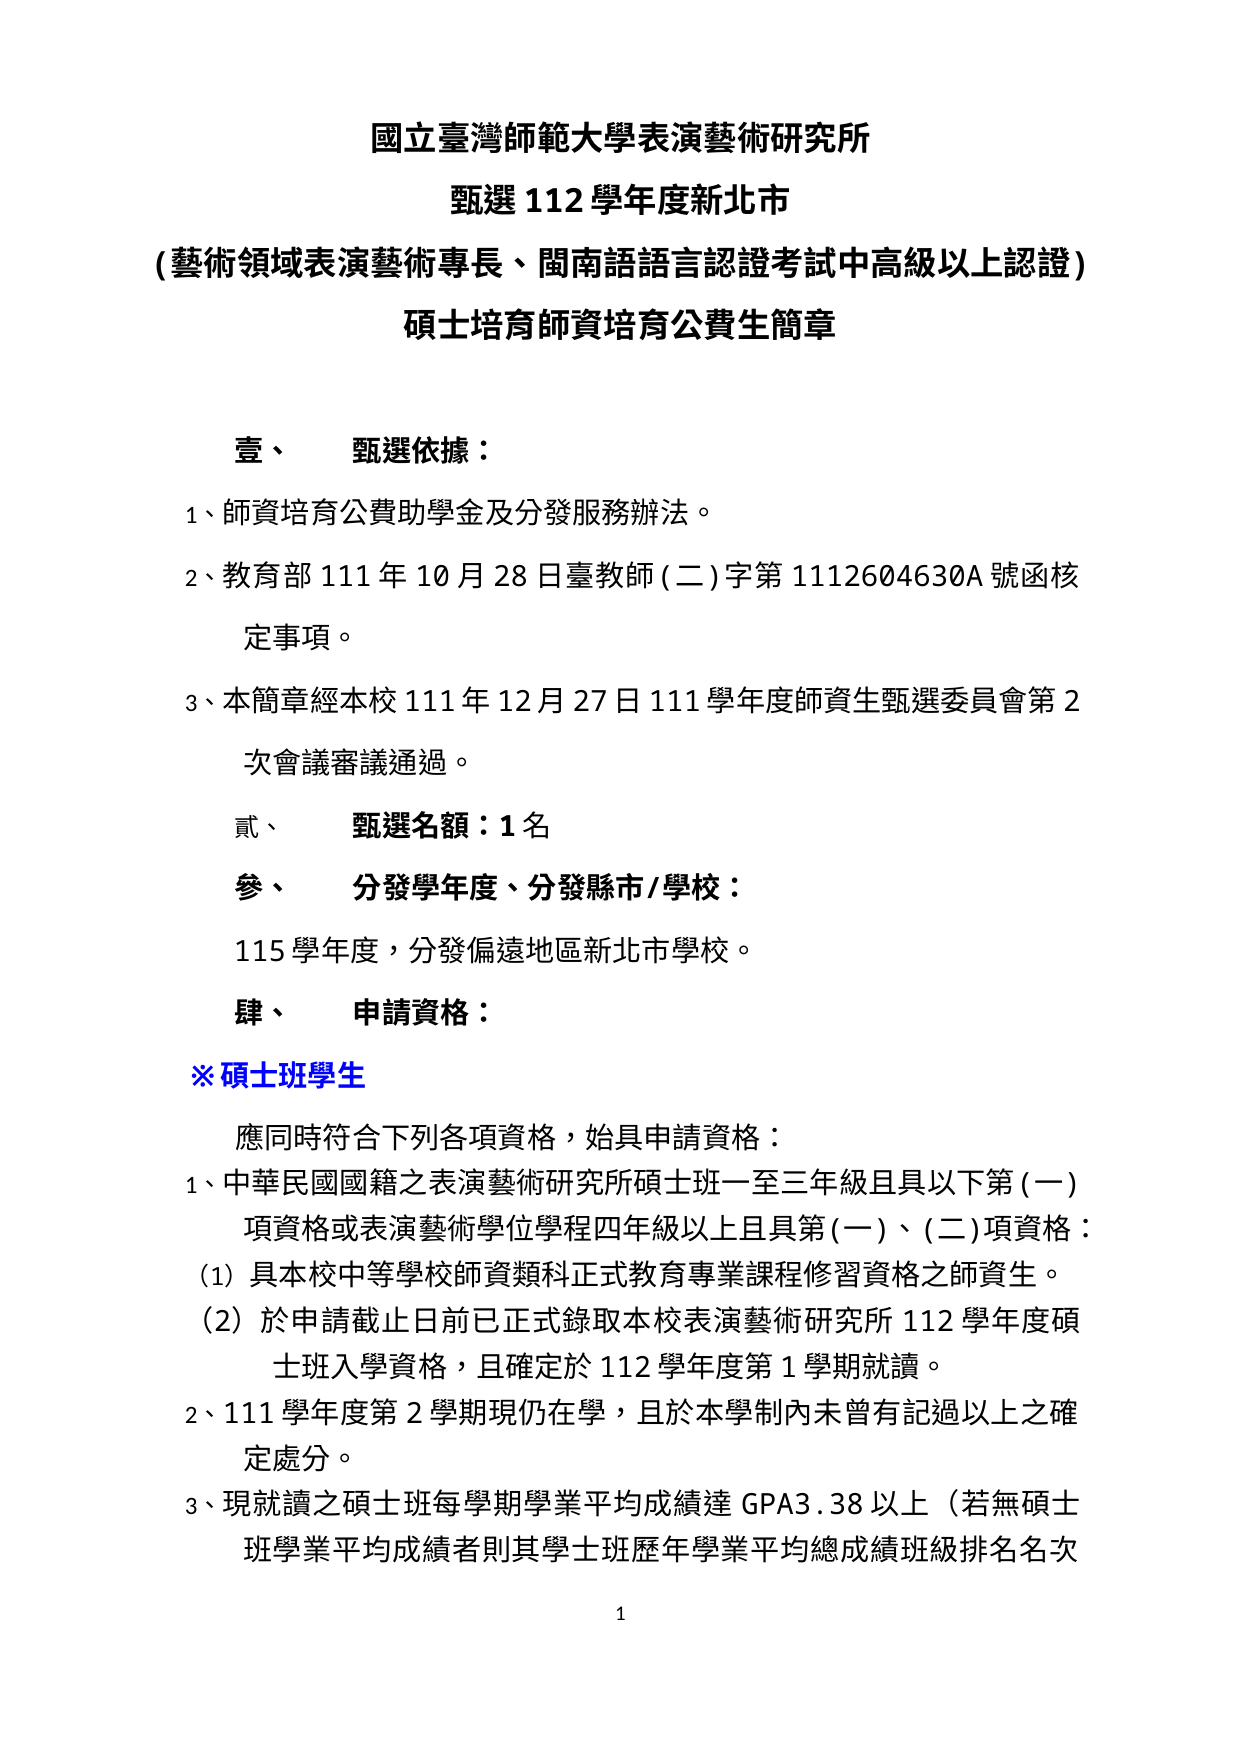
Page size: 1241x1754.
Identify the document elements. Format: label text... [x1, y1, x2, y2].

list 分發學年度、分發縣市/學校： [234, 844, 1081, 907]
text (藝術領域表演藝術專長、閩南語語言認證考試中高級以上認證) [147, 219, 1093, 282]
text 甄選112學年度新北市 [159, 157, 1081, 219]
list 申請資格： [234, 969, 1081, 1032]
list 本簡章經本校111年12月27日111學年度師資生甄選委員會第2次會議審議通過。 [184, 657, 1081, 782]
text 應同時符合下列各項資格，始具申請資格： [235, 1094, 1081, 1157]
text 國立臺灣師範大學表演藝術研究所 [159, 94, 1081, 157]
list 中華民國國籍之表演藝術研究所碩士班一至三年級且具以下第(一)項資格或表演藝術學位學程四年級以上且具第(一)、(二)項資格： [184, 1157, 1081, 1248]
list 於申請截止日前已正式錄取本校表演藝術研究所112學年度碩士班入學資格，且確定於112學年度第1學期就讀。 [184, 1294, 1081, 1386]
list 甄選名額：1名 [234, 782, 1081, 844]
list 具本校中等學校師資類科正式教育專業課程修習資格之師資生。 [184, 1248, 1081, 1294]
list 111學年度第2學期現仍在學，且於本學制內未曾有記過以上之確定處分。 [184, 1386, 1081, 1477]
list 教育部111年10月28日臺教師(二)字第1112604630A號函核定事項。 [184, 532, 1081, 657]
text ※碩士班學生 [185, 1032, 1081, 1094]
text 115學年度，分發偏遠地區新北市學校。 [233, 907, 1081, 969]
list 甄選依據： [234, 407, 1081, 469]
text 碩士培育師資培育公費生簡章 [159, 282, 1081, 344]
list 師資培育公費助學金及分發服務辦法。 [184, 469, 1081, 532]
list 現就讀之碩士班每學期學業平均成績達GPA3.38以上（若無碩士班學業平均成績者則其學士班歷年學業平均總成績班級排名名次 [184, 1477, 1081, 1569]
